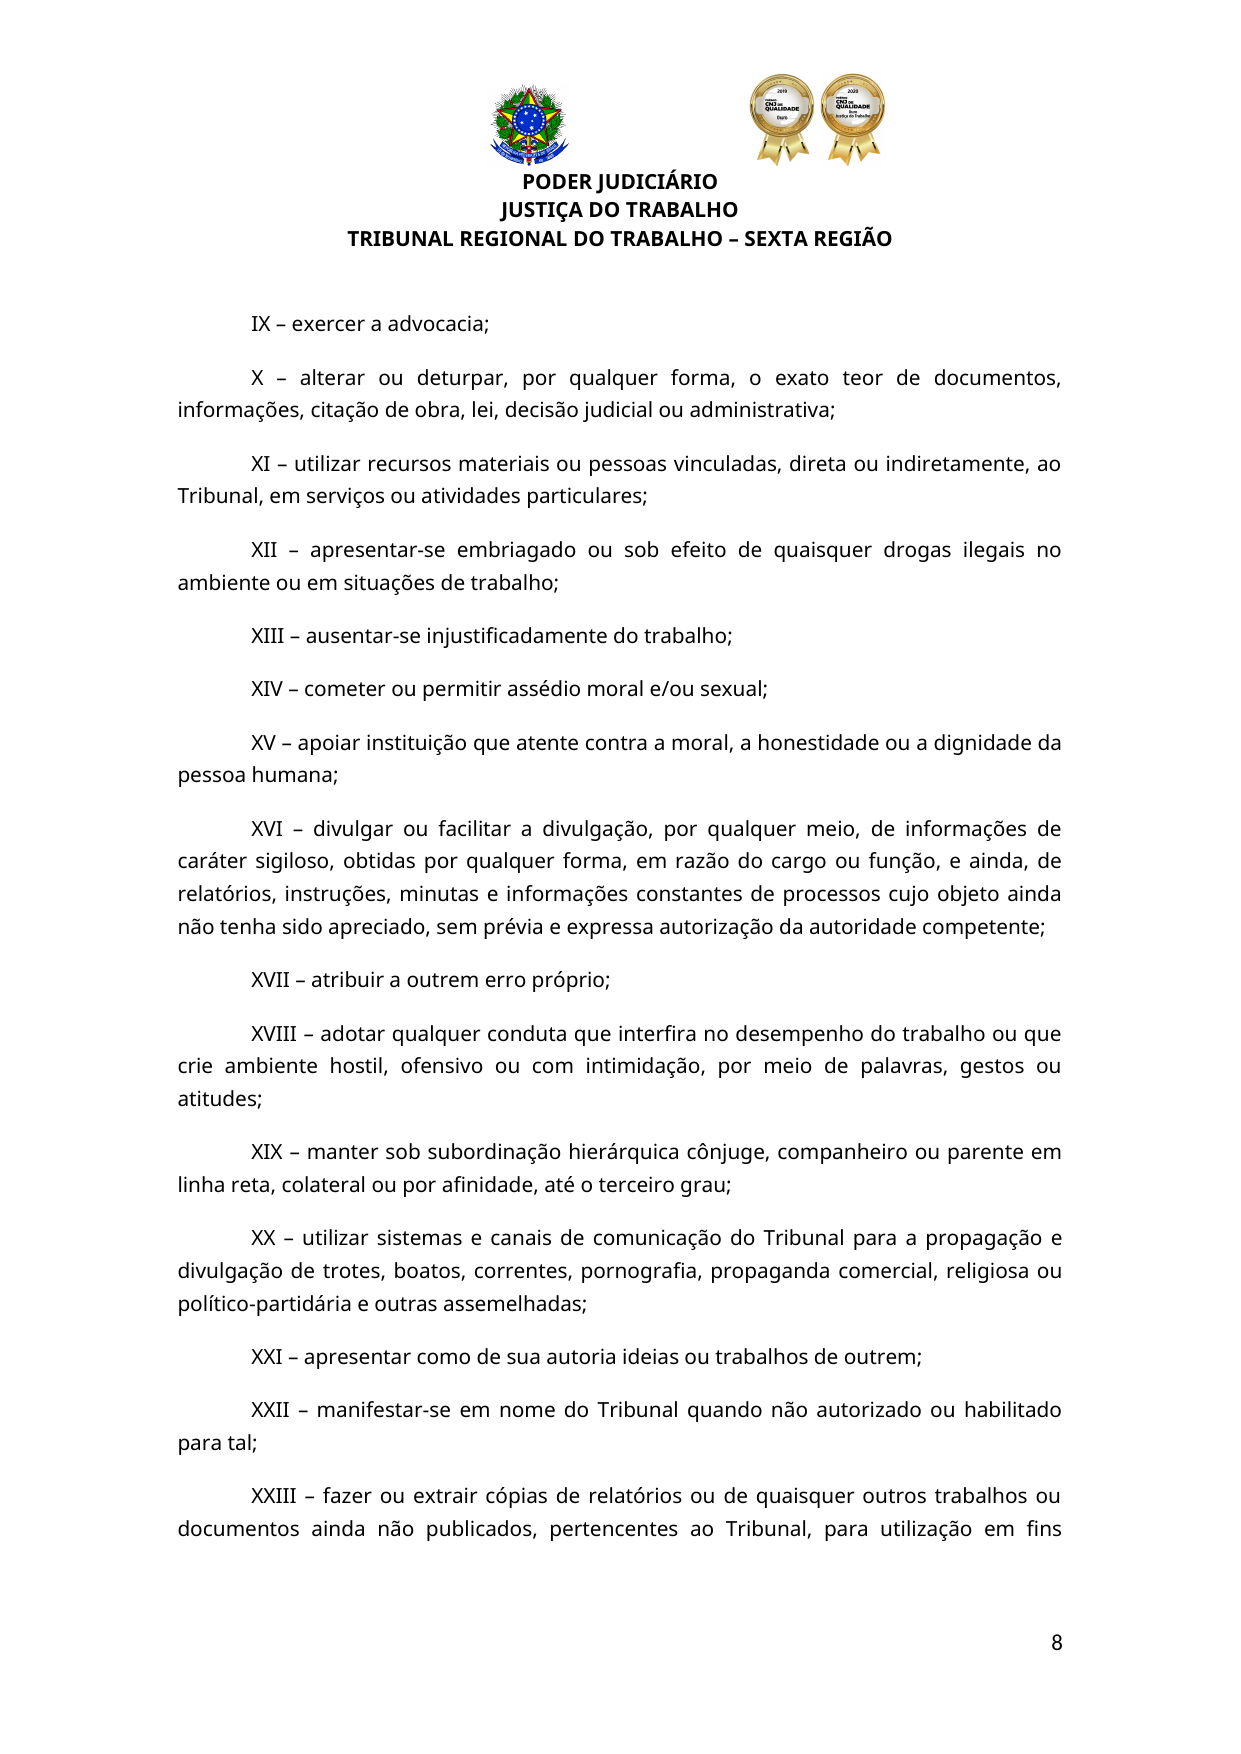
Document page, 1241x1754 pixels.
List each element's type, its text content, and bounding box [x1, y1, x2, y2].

text XV – apoiar instituição que atente contra a moral, a honestidade ou a dignidade da pessoa humana; [177, 728, 1063, 789]
text XIV – cometer ou permitir assédio moral e/ou sexual; [177, 674, 1063, 703]
text X – alterar ou deturpar, por qualquer forma, o exato teor de documentos, informações, citação de obra, lei, decisão judicial ou administrativa; [177, 363, 1063, 424]
text XII – apresentar-se embriagado ou sob efeito de quaisquer drogas ilegais no ambiente ou em situações de trabalho; [177, 535, 1063, 596]
text XVII – atribuir a outrem erro próprio; [177, 965, 1063, 994]
text XVI – divulgar ou facilitar a divulgação, por qualquer meio, de informações de caráter sigiloso, obtidas por qualquer forma, em razão do cargo ou função, e ainda, de relatórios, instruções, minutas e informações constantes de processos cujo objeto ainda não tenha sido apreciado, sem prévia e expressa autorização da autoridade competente; [177, 814, 1063, 940]
text XXI – apresentar como de sua autoria ideias ou trabalhos de outrem; [177, 1342, 1063, 1371]
text XI – utilizar recursos materiais ou pessoas vinculadas, direta ou indiretamente, ao Tribunal, em serviços ou atividades particulares; [177, 449, 1063, 510]
picture [486, 82, 571, 167]
text XXII – manifestar-se em nome do Tribunal quando não autorizado ou habilitado para tal; [177, 1396, 1063, 1457]
picture [820, 73, 886, 167]
picture [749, 73, 815, 167]
text XXIII – fazer ou extrair cópias de relatórios ou de quaisquer outros trabalhos ou documentos ainda não publicados, pertencentes ao Tribunal, para utilização em fins [177, 1482, 1063, 1543]
text XVIII – adotar qualquer conduta que interfira no desempenho do trabalho ou que crie ambiente hostil, ofensivo ou com intimidação, por meio de palavras, gestos ou atitudes; [177, 1019, 1063, 1112]
text XIII – ausentar-se injustificadamente do trabalho; [177, 621, 1063, 649]
text XIX – manter sob subordinação hierárquica cônjuge, companheiro ou parente em linha reta, colateral ou por afinidade, até o terceiro grau; [177, 1137, 1063, 1198]
text IX – exercer a advocacia; [177, 309, 1063, 338]
text XX – utilizar sistemas e canais de comunicação do Tribunal para a propagação e divulgação de trotes, boatos, correntes, pornografia, propaganda comercial, religiosa ou político-partidária e outras assemelhadas; [177, 1223, 1063, 1317]
